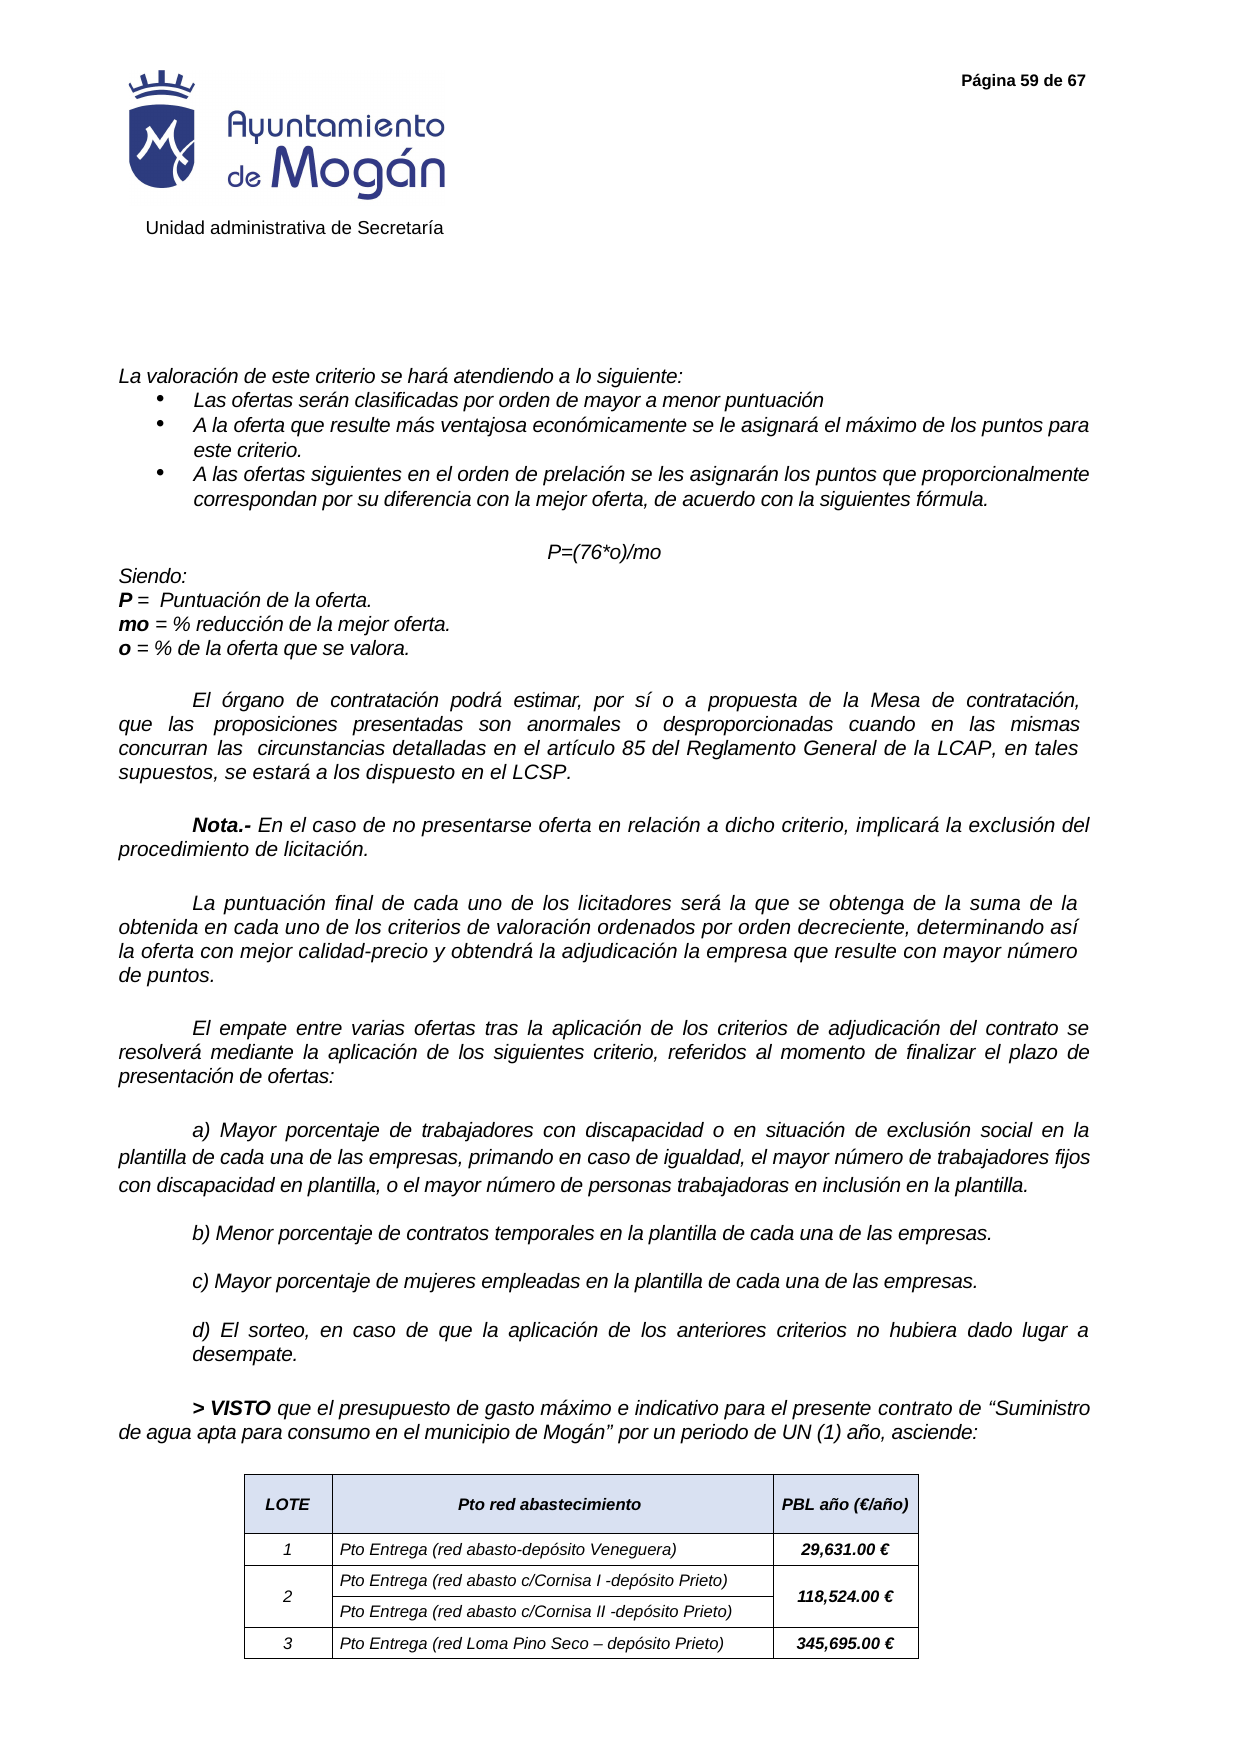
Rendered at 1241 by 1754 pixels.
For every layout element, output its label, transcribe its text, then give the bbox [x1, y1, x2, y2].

text o = % de la oferta que se valora. [118, 636, 1092, 659]
text Nota.- En el caso de no presentarse oferta en relación a dicho criterio, implicará la exclusión del procedimiento de licitación. [118, 813, 1092, 861]
picture [128, 70, 445, 206]
table_cell 345.695,00 € [774, 1628, 918, 1658]
list b) Menor porcentaje de contratos temporales en la plantilla de cada una de las empresas. [118, 1221, 1092, 1245]
list A la oferta que resulte más ventajosa económicamente se le asignará el máximo de los puntos para este criterio. [156, 413, 1092, 462]
list A las ofertas siguientes en el orden de prelación se les asignarán los puntos que proporcionalmente correspondan por su diferencia con la mejor oferta, de acuerdo con la siguientes fórmula. [156, 462, 1092, 511]
text La valoración de este criterio se hará atendiendo a lo siguiente: [118, 364, 1081, 388]
list Las ofertas serán clasificadas por orden de mayor a menor puntuación [156, 388, 1092, 413]
table_cell Pto Entrega (red Loma Pino Seco – depósito Prieto) [333, 1628, 773, 1658]
table_cell 1 [245, 1534, 332, 1564]
table_header Pto red abastecimiento [333, 1475, 773, 1533]
table_cell Pto Entrega (red abasto c/Cornisa I -depósito Prieto) [333, 1566, 773, 1596]
text mo = % reducción de la mejor oferta. [118, 612, 1092, 636]
text El empate entre varias ofertas tras la aplicación de los criterios de adjudicación del contrato se resolverá mediante la aplicación de los siguientes criterio, referidos al momento de finalizar el plazo de presentación de ofertas: [118, 1016, 1092, 1087]
table_cell Pto Entrega (red abasto-depósito Veneguera) [333, 1534, 773, 1564]
list c) Mayor porcentaje de mujeres empleadas en la plantilla de cada una de las empresas. [118, 1269, 1092, 1293]
table_cell 3 [245, 1628, 332, 1658]
table_cell 29.631,00 € [774, 1534, 918, 1564]
text P = Puntuación de la oferta. [118, 588, 1092, 612]
table_cell 2 [245, 1566, 332, 1627]
table_cell [919, 1627, 934, 1658]
table_header [919, 1474, 934, 1503]
list a) Mayor porcentaje de trabajadores con discapacidad o en situación de exclusión social en la plantilla de cada una de las empresas, primando en caso de igualdad, el mayor número de trabajadores fijos con discapacidad en plantilla, o el mayor número de personas trabajadoras en inclusión en la plantilla. [118, 1118, 1092, 1197]
table_cell 118.524,00 € [774, 1566, 918, 1627]
table_header LOTE [245, 1475, 332, 1533]
text d) El sorteo, en caso de que la aplicación de los anteriores criterios no hubiera dado lugar a desempate. [192, 1318, 1092, 1366]
text La puntuación final de cada uno de los licitadores será la que se obtenga de la suma de la obtenida en cada uno de los criterios de valoración ordenados por orden decreciente, determinando así la oferta con mejor calidad-precio y obtendrá la adjudicación la empresa que resulte con mayor número de puntos. [118, 891, 1082, 987]
table_cell [919, 1504, 934, 1533]
text Siendo: [118, 564, 1092, 588]
table_cell [919, 1596, 934, 1627]
table_cell Pto Entrega (red abasto c/Cornisa II -depósito Prieto) [333, 1597, 773, 1627]
table_cell [919, 1565, 934, 1596]
text > VISTO que el presupuesto de gasto máximo e indicativo para el presente contrato de “Suministro de agua apta para consumo en el municipio de Mogán” por un periodo de UN (1) año, asciende: [118, 1396, 1092, 1444]
text P=(76*o)/mo [118, 540, 1092, 564]
table_header PBL año (€/año) [774, 1475, 918, 1533]
text El órgano de contratación podrá estimar, por sí o a propuesta de la Mesa de contratación, que las proposiciones presentadas son anormales o desproporcionadas cuando en las mismas concurran las circunstancias detalladas en el artículo 85 del Reglamento General de la LCAP, en tales supuestos, se estará a los dispuesto en el LCSP. [118, 688, 1081, 784]
table_cell [919, 1533, 934, 1564]
